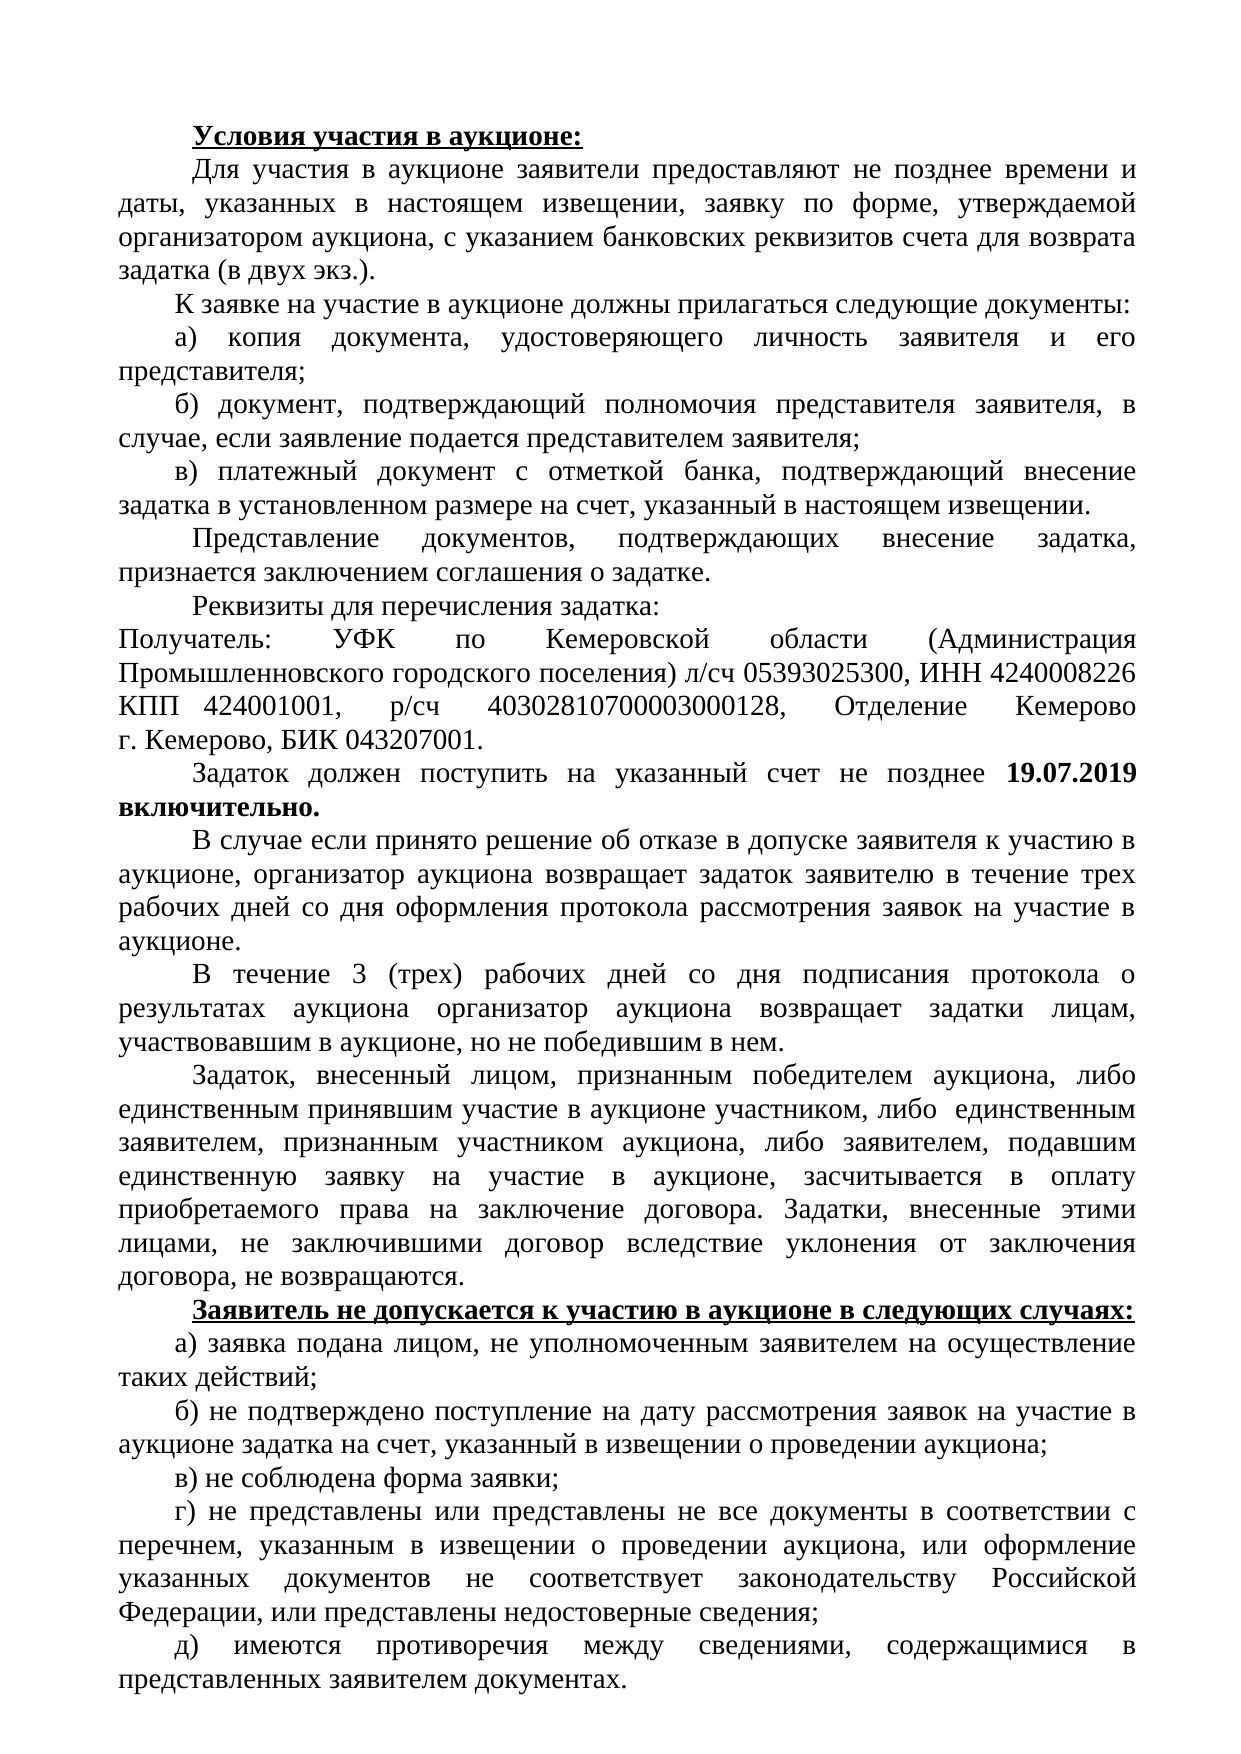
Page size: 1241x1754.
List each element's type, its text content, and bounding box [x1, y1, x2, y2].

subtitle Условия участия в аукционе: [118, 118, 1137, 152]
text Для участия в аукционе заявители предоставляют не позднее времени и даты, указанных в настоящем извещении, заявку по форме, утверждаемой организатором аукциона, с указанием банковских реквизитов счета для возврата задатка (в двух экз.). [118, 152, 1137, 286]
text д) имеются противоречия между сведениями, содержащимися в представленных заявителем документах. [118, 1627, 1137, 1694]
text Представление документов, подтверждающих внесение задатка, признается заключением соглашения о задатке. [118, 521, 1137, 588]
text В случае если принято решение об отказе в допуске заявителя к участию в аукционе, организатор аукциона возвращает задаток заявителю в течение трех рабочих дней со дня оформления протокола рассмотрения заявок на участие в аукционе. [118, 822, 1137, 957]
text Заявитель не допускается к участию в аукционе в следующих случаях: [118, 1292, 1137, 1326]
text б) не подтверждено поступление на дату рассмотрения заявок на участие в аукционе задатка на счет, указанный в извещении о проведении аукциона; [118, 1393, 1137, 1460]
text а) заявка подана лицом, не уполномоченным заявителем на осуществление таких действий; [118, 1326, 1137, 1393]
text К заявке на участие в аукционе должны прилагаться следующие документы: [118, 286, 1137, 319]
text г) не представлены или представлены не все документы в соответствии с перечнем, указанным в извещении о проведении аукциона, или оформление указанных документов не соответствует законодательству Российской Федерации, или представлены недостоверные сведения; [118, 1493, 1137, 1627]
text В течение 3 (трех) рабочих дней со дня подписания протокола о результатах аукциона организатор аукциона возвращает задатки лицам, участвовавшим в аукционе, но не победившим в нем. [118, 957, 1137, 1057]
text а) копия документа, удостоверяющего личность заявителя и его представителя; [118, 319, 1137, 386]
text Задаток должен поступить на указанный счет не позднее 19.07.2019 включительно. [118, 755, 1137, 822]
text Задаток, внесенный лицом, признанным победителем аукциона, либо единственным принявшим участие в аукционе участником, либо единственным заявителем, признанным участником аукциона, либо заявителем, подавшим единственную заявку на участие в аукционе, засчитывается в оплату приобретаемого права на заключение договора. Задатки, внесенные этими лицами, не заключившими договор вследствие уклонения от заключения договора, не возвращаются. [118, 1057, 1137, 1292]
text б) документ, подтверждающий полномочия представителя заявителя, в случае, если заявление подается представителем заявителя; [118, 386, 1137, 453]
text в) не соблюдена форма заявки; [118, 1460, 1137, 1493]
text Получатель: УФК по Кемеровской области (Администрация Промышленновского городского поселения) л/сч 05393025300, ИНН 4240008226 КПП 424001001, р/сч 40302810700003000128, Отделение Кемерово г. Кемерово, БИК 043207001. [118, 621, 1137, 755]
text в) платежный документ с отметкой банка, подтверждающий внесение задатка в установленном размере на счет, указанный в настоящем извещении. [118, 453, 1137, 521]
text Реквизиты для перечисления задатка: [118, 588, 1137, 621]
